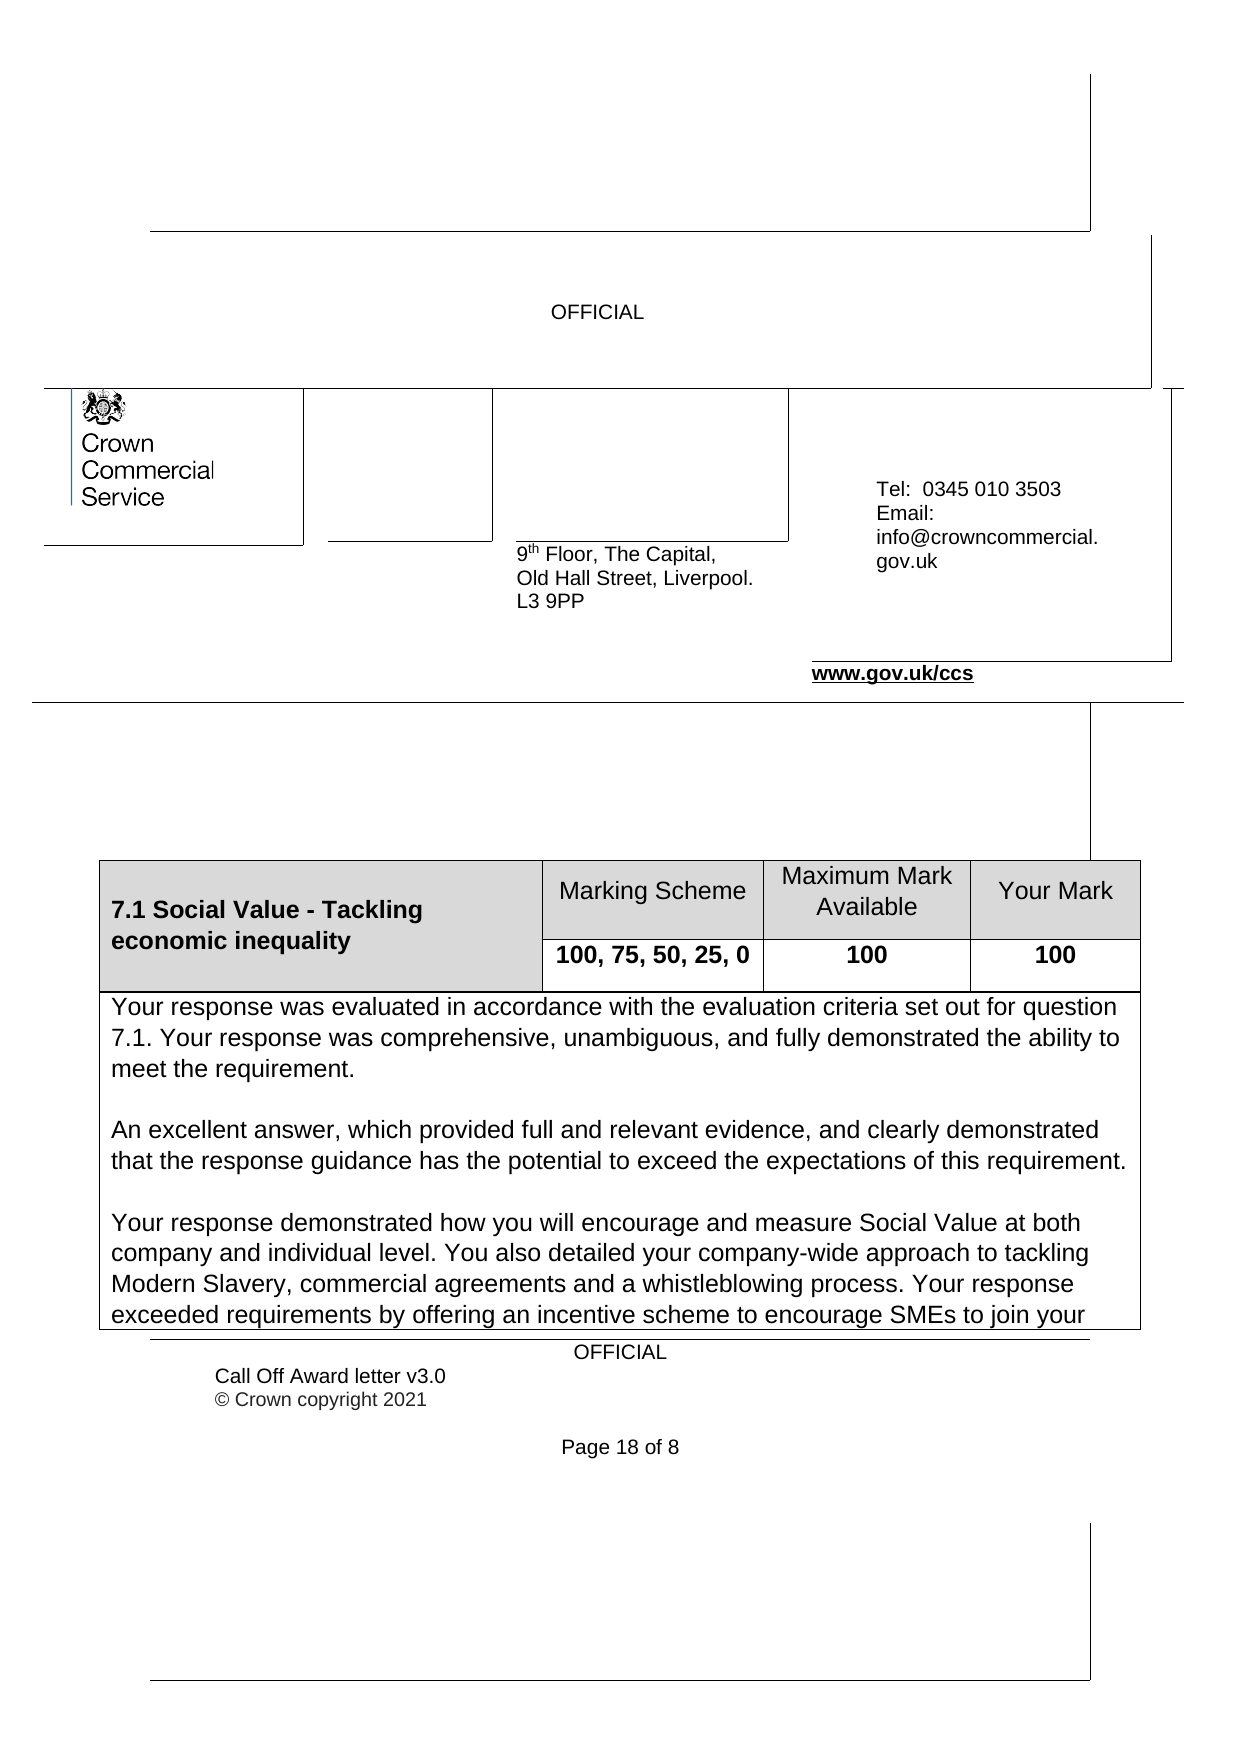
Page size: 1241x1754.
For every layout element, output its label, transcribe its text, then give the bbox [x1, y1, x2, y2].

table_header 7.1 Social Value - Tackling economic inequality [100, 861, 542, 991]
table_cell 100, 75, 50, 25, 0 [543, 940, 763, 991]
table_header Your Mark [971, 861, 1140, 939]
table_header Maximum Mark Available [764, 861, 970, 939]
table_cell 100 [971, 940, 1140, 991]
table_cell 100 [764, 940, 970, 991]
table_header Marking Scheme [543, 861, 763, 939]
